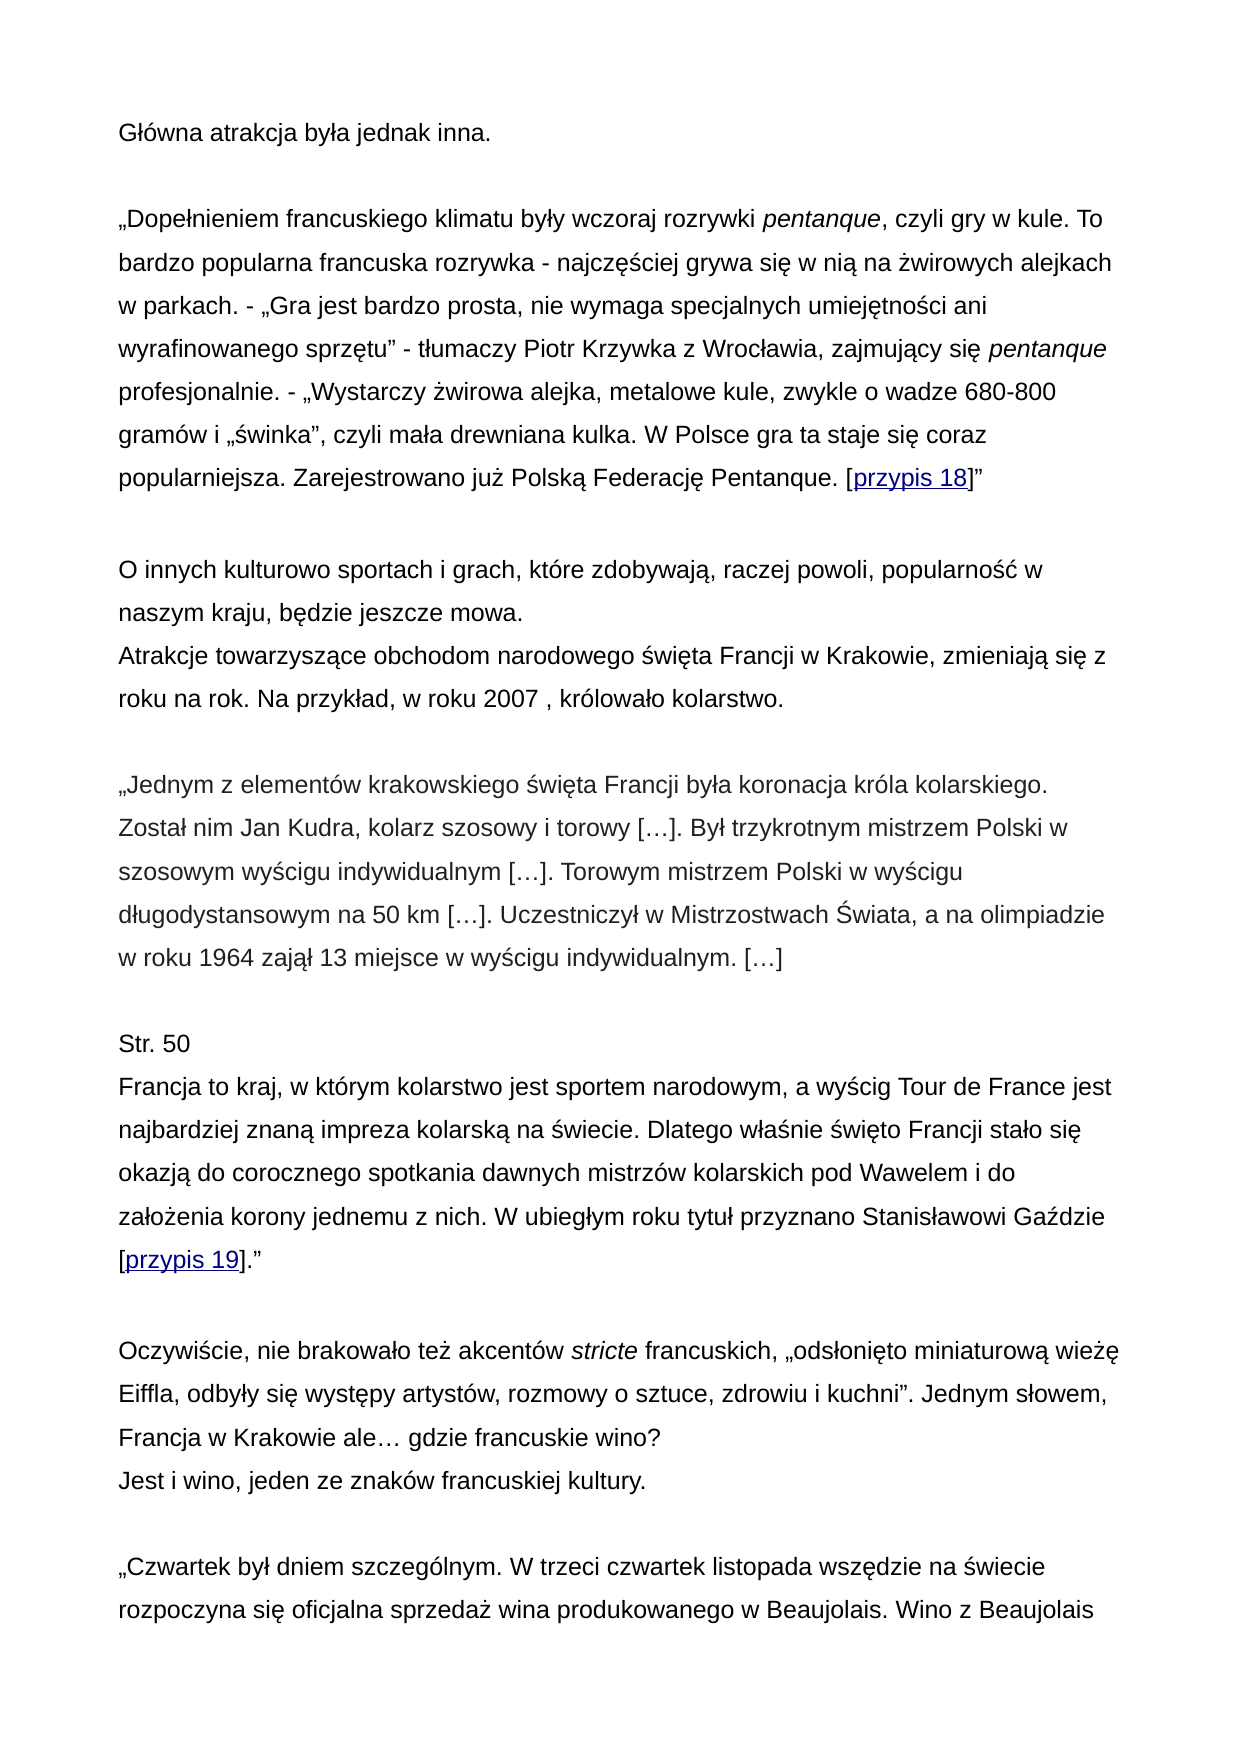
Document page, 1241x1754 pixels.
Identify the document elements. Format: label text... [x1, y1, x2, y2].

text Francja to kraj, w którym kolarstwo jest sportem narodowym, a wyścig Tour de France jest najbardziej znaną impreza kolarską na świecie. Dlatego właśnie święto Francji stało się okazją do corocznego spotkania dawnych mistrzów kolarskich pod Wawelem i do założenia korony jednemu z nich. W ubiegłym roku tytuł przyznano Stanisławowi Gaździe [przypis 19].” [118, 1072, 1122, 1273]
text „Czwartek był dniem szczególnym. W trzeci czwartek listopada wszędzie na świecie rozpoczyna się oficjalna sprzedaż wina produkowanego w Beaujolais. Wino z Beaujolais [118, 1552, 1122, 1624]
text Str. 50 [118, 1029, 1122, 1058]
text Atrakcje towarzyszące obchodom narodowego święta Francji w Krakowie, zmieniają się z roku na rok. Na przykład, w roku 2007 , królowało kolarstwo. [118, 641, 1122, 713]
text Główna atrakcja była jednak inna. [118, 118, 1122, 147]
text „Jednym z elementów krakowskiego święta Francji była koronacja króla kolarskiego. Został nim Jan Kudra, kolarz szosowy i torowy […]. Był trzykrotnym mistrzem Polski w szosowym wyścigu indywidualnym […]. Torowym mistrzem Polski w wyścigu długodystansowym na 50 km […]. Uczestniczył w Mistrzostwach Świata, a na olimpiadzie w roku 1964 zajął 13 miejsce w wyścigu indywidualnym. […] [118, 770, 1122, 972]
text Oczywiście, nie brakowało też akcentów stricte francuskich, „odsłonięto miniaturową wieżę Eiffla, odbyły się występy artystów, rozmowy o sztuce, zdrowiu i kuchni”. Jednym słowem, Francja w Krakowie ale… gdzie francuskie wino? [118, 1336, 1122, 1451]
text O innych kulturowo sportach i grach, które zdobywają, raczej powoli, popularność w naszym kraju, będzie jeszcze mowa. [118, 555, 1122, 627]
text „Dopełnieniem francuskiego klimatu były wczoraj rozrywki pentanque, czyli gry w kule. To bardzo popularna francuska rozrywka - najczęściej grywa się w nią na żwirowych alejkach w parkach. - „Gra jest bardzo prosta, nie wymaga specjalnych umiejętności ani wyrafinowanego sprzętu” - tłumaczy Piotr Krzywka z Wrocławia, zajmujący się pentanque profesjonalnie. - „Wystarczy żwirowa alejka, metalowe kule, zwykle o wadze 680-800 gramów i „świnka”, czyli mała drewniana kulka. W Polsce gra ta staje się coraz popularniejsza. Zarejestrowano już Polską Federację Pentanque. [przypis 18]” [118, 204, 1122, 492]
text Jest i wino, jeden ze znaków francuskiej kultury. [118, 1466, 1122, 1494]
